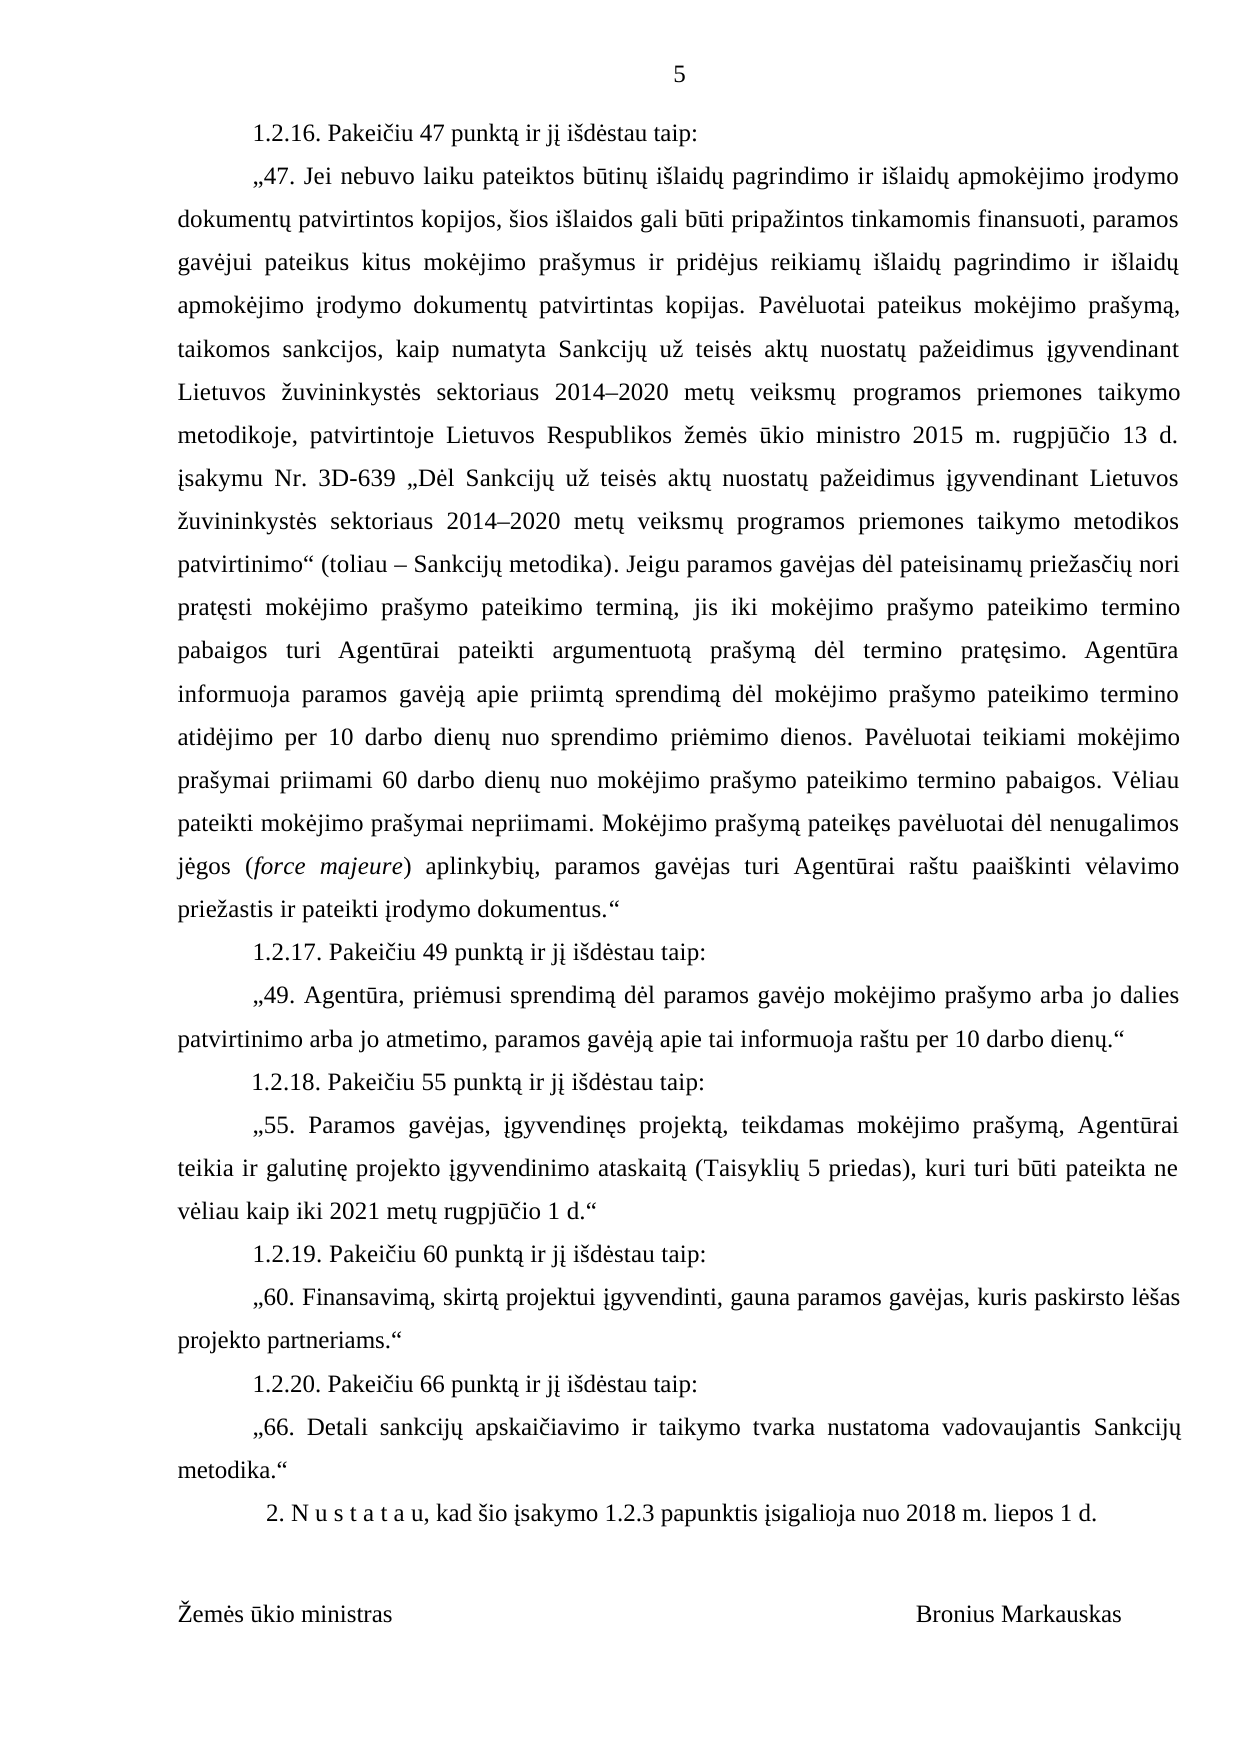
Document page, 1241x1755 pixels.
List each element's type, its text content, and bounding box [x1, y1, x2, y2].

text „66. Detali sankcijų apskaičiavimo ir taikymo tvarka nustatoma vadovaujantis Sankcijų metodika.“ [177, 1412, 1181, 1484]
text 2. N u s t a t a u, kad šio įsakymo 1.2.3 papunktis įsigalioja nuo 2018 m. liepos 1 d. [177, 1498, 1181, 1527]
text 1.2.16. Pakeičiu 47 punktą ir jį išdėstau taip: [177, 118, 1181, 147]
text „49. Agentūra, priėmusi sprendimą dėl paramos gavėjo mokėjimo prašymo arba jo dalies patvirtinimo arba jo atmetimo, paramos gavėją apie tai informuoja raštu per 10 darbo dienų.“ [177, 981, 1181, 1052]
text „60. Finansavimą, skirtą projektui įgyvendinti, gauna paramos gavėjas, kuris paskirsto lėšas projekto partneriams.“ [177, 1282, 1181, 1354]
text Žemės ūkio ministras Bronius Markauskas [177, 1599, 1181, 1627]
text 1.2.18. Pakeičiu 55 punktą ir jį išdėstau taip: [177, 1067, 1181, 1096]
text 1.2.20. Pakeičiu 66 punktą ir jį išdėstau taip: [177, 1369, 1181, 1397]
text „55. Paramos gavėjas, įgyvendinęs projektą, teikdamas mokėjimo prašymą, Agentūrai teikia ir galutinę projekto įgyvendinimo ataskaitą (Taisyklių 5 priedas), kuri turi būti pateikta ne vėliau kaip iki 2021 metų rugpjūčio 1 d.“ [177, 1110, 1181, 1225]
text „47. Jei nebuvo laiku pateiktos būtinų išlaidų pagrindimo ir išlaidų apmokėjimo įrodymo dokumentų patvirtintos kopijos, šios išlaidos gali būti pripažintos tinkamomis finansuoti, paramos gavėjui pateikus kitus mokėjimo prašymus ir pridėjus reikiamų išlaidų pagrindimo ir išlaidų apmokėjimo įrodymo dokumentų patvirtintas kopijas. Pavėluotai pateikus mokėjimo prašymą, taikomos sankcijos, kaip numatyta Sankcijų už teisės aktų nuostatų pažeidimus įgyvendinant Lietuvos žuvininkystės sektoriaus 2014–2020 metų veiksmų programos priemones taikymo metodikoje, patvirtintoje Lietuvos Respublikos žemės ūkio ministro 2015 m. rugpjūčio 13 d. įsakymu Nr. 3D-639 „Dėl Sankcijų už teisės aktų nuostatų pažeidimus įgyvendinant Lietuvos žuvininkystės sektoriaus 2014–2020 metų veiksmų programos priemones taikymo metodikos patvirtinimo“ (toliau – Sankcijų metodika). Jeigu paramos gavėjas dėl pateisinamų priežasčių nori pratęsti mokėjimo prašymo pateikimo terminą, jis iki mokėjimo prašymo pateikimo termino pabaigos turi Agentūrai pateikti argumentuotą prašymą dėl termino pratęsimo. Agentūra informuoja paramos gavėją apie priimtą sprendimą dėl mokėjimo prašymo pateikimo termino atidėjimo per 10 darbo dienų nuo sprendimo priėmimo dienos. Pavėluotai teikiami mokėjimo prašymai priimami 60 darbo dienų nuo mokėjimo prašymo pateikimo termino pabaigos. Vėliau pateikti mokėjimo prašymai nepriimami. Mokėjimo prašymą pateikęs pavėluotai dėl nenugalimos jėgos (force majeure) aplinkybių, paramos gavėjas turi Agentūrai raštu paaiškinti vėlavimo priežastis ir pateikti įrodymo dokumentus.“ [177, 161, 1181, 923]
text 1.2.19. Pakeičiu 60 punktą ir jį išdėstau taip: [177, 1239, 1181, 1268]
text 1.2.17. Pakeičiu 49 punktą ir jį išdėstau taip: [177, 937, 1181, 966]
